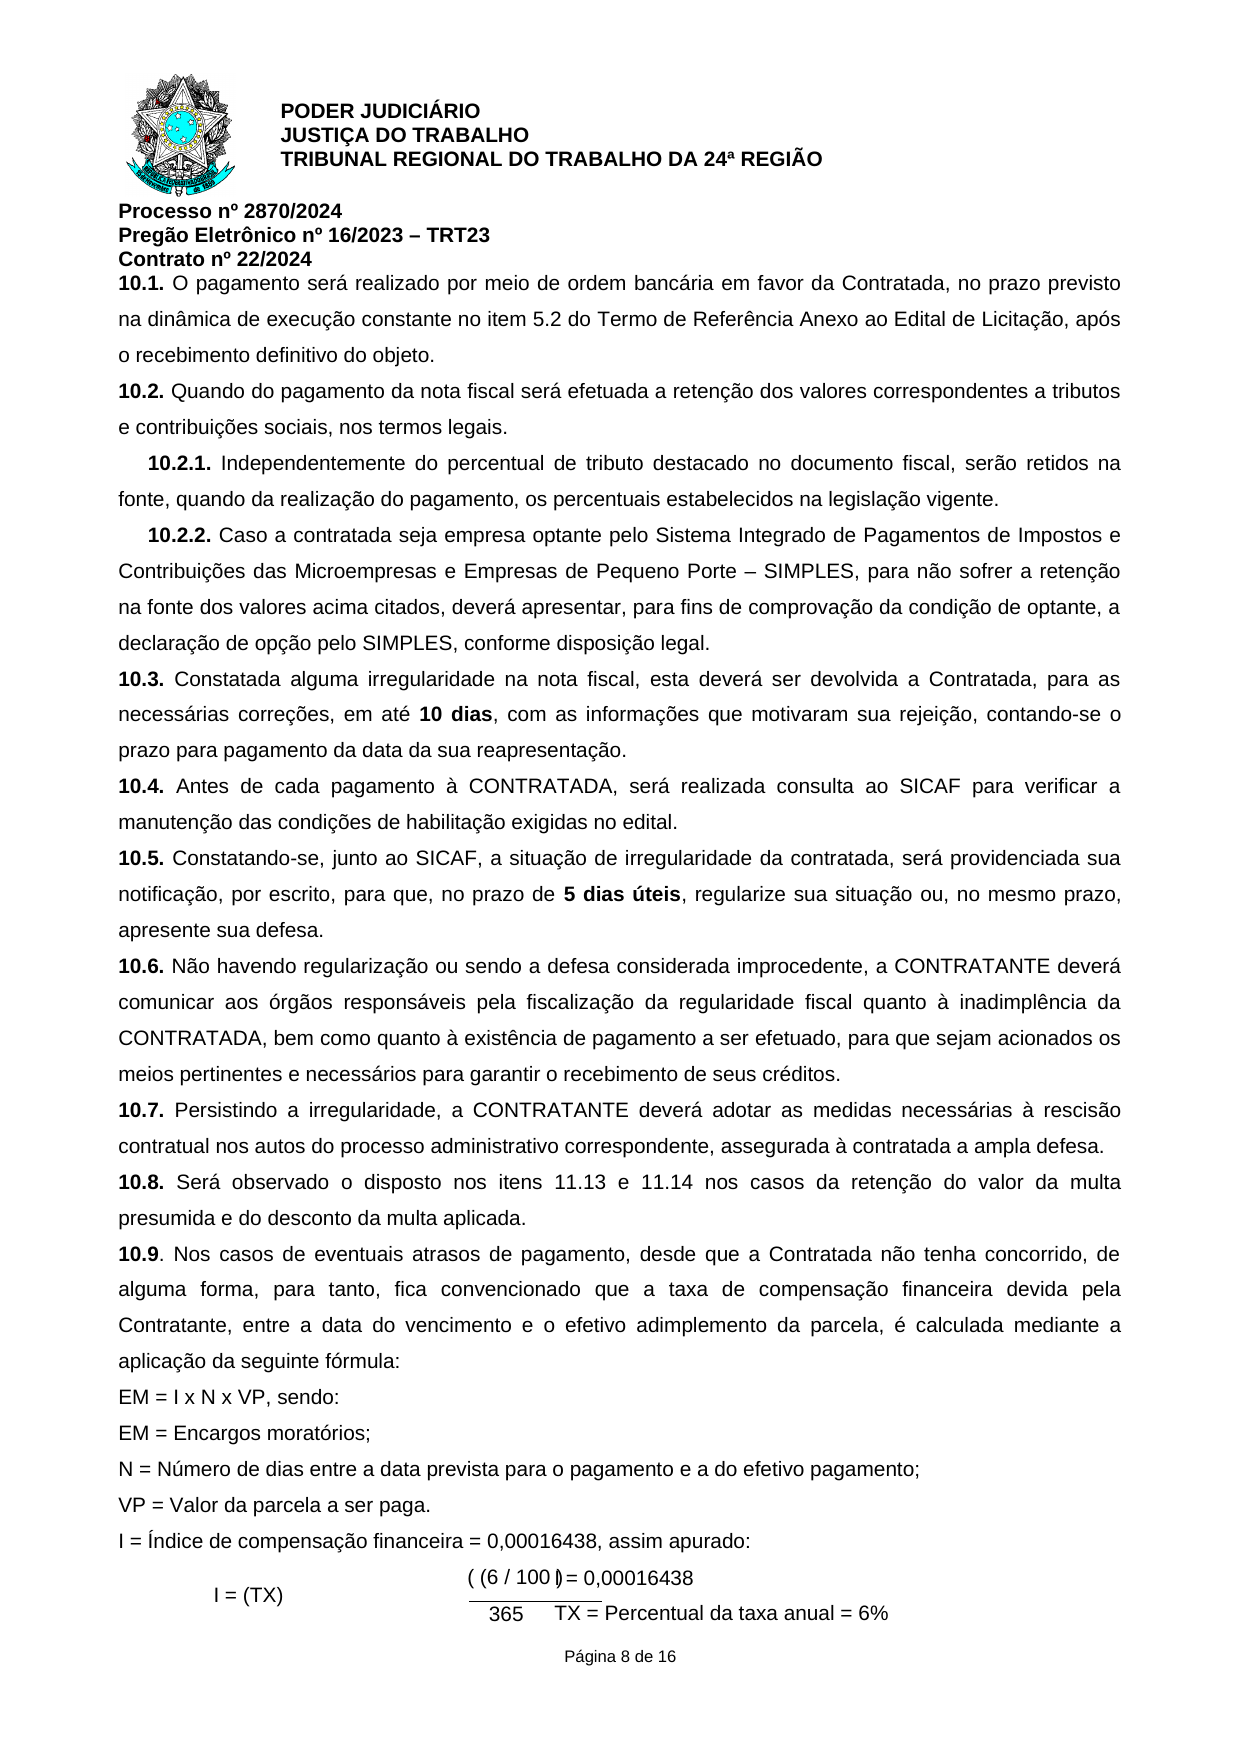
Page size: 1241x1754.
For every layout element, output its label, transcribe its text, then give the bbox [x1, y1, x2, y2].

text EM = I x N x VP, sendo: [118, 1385, 1122, 1409]
text 10.3. Constatada alguma irregularidade na nota fiscal, esta deverá ser devolvida a Contratada, para as necessárias correções, em até 10 dias, com as informações que motivaram sua rejeição, contando-se o prazo para pagamento da data da sua reapresentação. [118, 666, 1122, 762]
subtitle 10.2.1. Independentemente do percentual de tributo destacado no documento fiscal, serão retidos na fonte, quando da realização do pagamento, os percentuais estabelecidos na legislação vigente. [118, 451, 1122, 511]
subtitle 10.8. Será observado o disposto nos itens 11.13 e 11.14 nos casos da retenção do valor da multa presumida e do desconto da multa aplicada. [118, 1169, 1122, 1229]
table_cell 365 [469, 1602, 602, 1638]
subtitle 10.6. Não havendo regularização ou sendo a defesa considerada improcedente, a CONTRATANTE deverá comunicar aos órgãos responsáveis pela fiscalização da regularidade fiscal quanto à inadimplência da CONTRATADA, bem como quanto à existência de pagamento a ser efetuado, para que sejam acionados os meios pertinentes e necessários para garantir o recebimento de seus créditos. [118, 954, 1122, 1086]
subtitle 10.4. Antes de cada pagamento à CONTRATADA, será realizada consulta ao SICAF para verificar a manutenção das condições de habilitação exigidas no edital. [118, 774, 1122, 834]
subtitle 10.2.2. Caso a contratada seja empresa optante pelo Sistema Integrado de Pagamentos de Impostos e Contribuições das Microempresas e Empresas de Pequeno Porte – SIMPLES, para não sofrer a retenção na fonte dos valores acima citados, deverá apresentar, para fins de comprovação da condição de optante, a declaração de opção pelo SIMPLES, conforme disposição legal. [118, 523, 1122, 654]
text VP = Valor da parcela a ser paga. [118, 1493, 1122, 1517]
text 10.9. Nos casos de eventuais atrasos de pagamento, desde que a Contratada não tenha concorrido, de alguma forma, para tanto, fica convencionado que a taxa de compensação financeira devida pela Contratante, entre a data do vencimento e o efetivo adimplemento da parcela, é calculada mediante a aplicação da seguinte fórmula: [118, 1241, 1122, 1373]
text N = Número de dias entre a data prevista para o pagamento e a do efetivo pagamento; [118, 1457, 1122, 1481]
text I = Índice de compensação financeira = 0,00016438, assim apurado: [118, 1529, 1122, 1553]
table_header I = [393, 1565, 469, 1638]
subtitle 10.7. Persistindo a irregularidade, a CONTRATANTE deverá adotar as medidas necessárias à rescisão contratual nos autos do processo administrativo correspondente, assegurada à contratada a ampla defesa. [118, 1098, 1122, 1157]
table_header I = 0,00016438 TX = Percentual da taxa anual = 6% [602, 1565, 1115, 1638]
subtitle 10.2. Quando do pagamento da nota fiscal será efetuada a retenção dos valores correspondentes a tributos e contribuições sociais, nos termos legais. [118, 379, 1122, 439]
text EM = Encargos moratórios; [118, 1421, 1122, 1445]
subtitle 10.5. Constatando-se, junto ao SICAF, a situação de irregularidade da contratada, será providenciada sua notificação, por escrito, para que, no prazo de 5 dias úteis, regularize sua situação ou, no mesmo prazo, apresente sua defesa. [118, 846, 1122, 942]
subtitle 10.1. O pagamento será realizado por meio de ordem bancária em favor da Contratada, no prazo previsto na dinâmica de execução constante no item 5.2 do Termo de Referência Anexo ao Edital de Licitação, após o recebimento definitivo do objeto. [118, 271, 1122, 367]
table_header ( (6 / 100 ) [469, 1565, 602, 1601]
table_header I = (TX) [163, 1565, 393, 1638]
